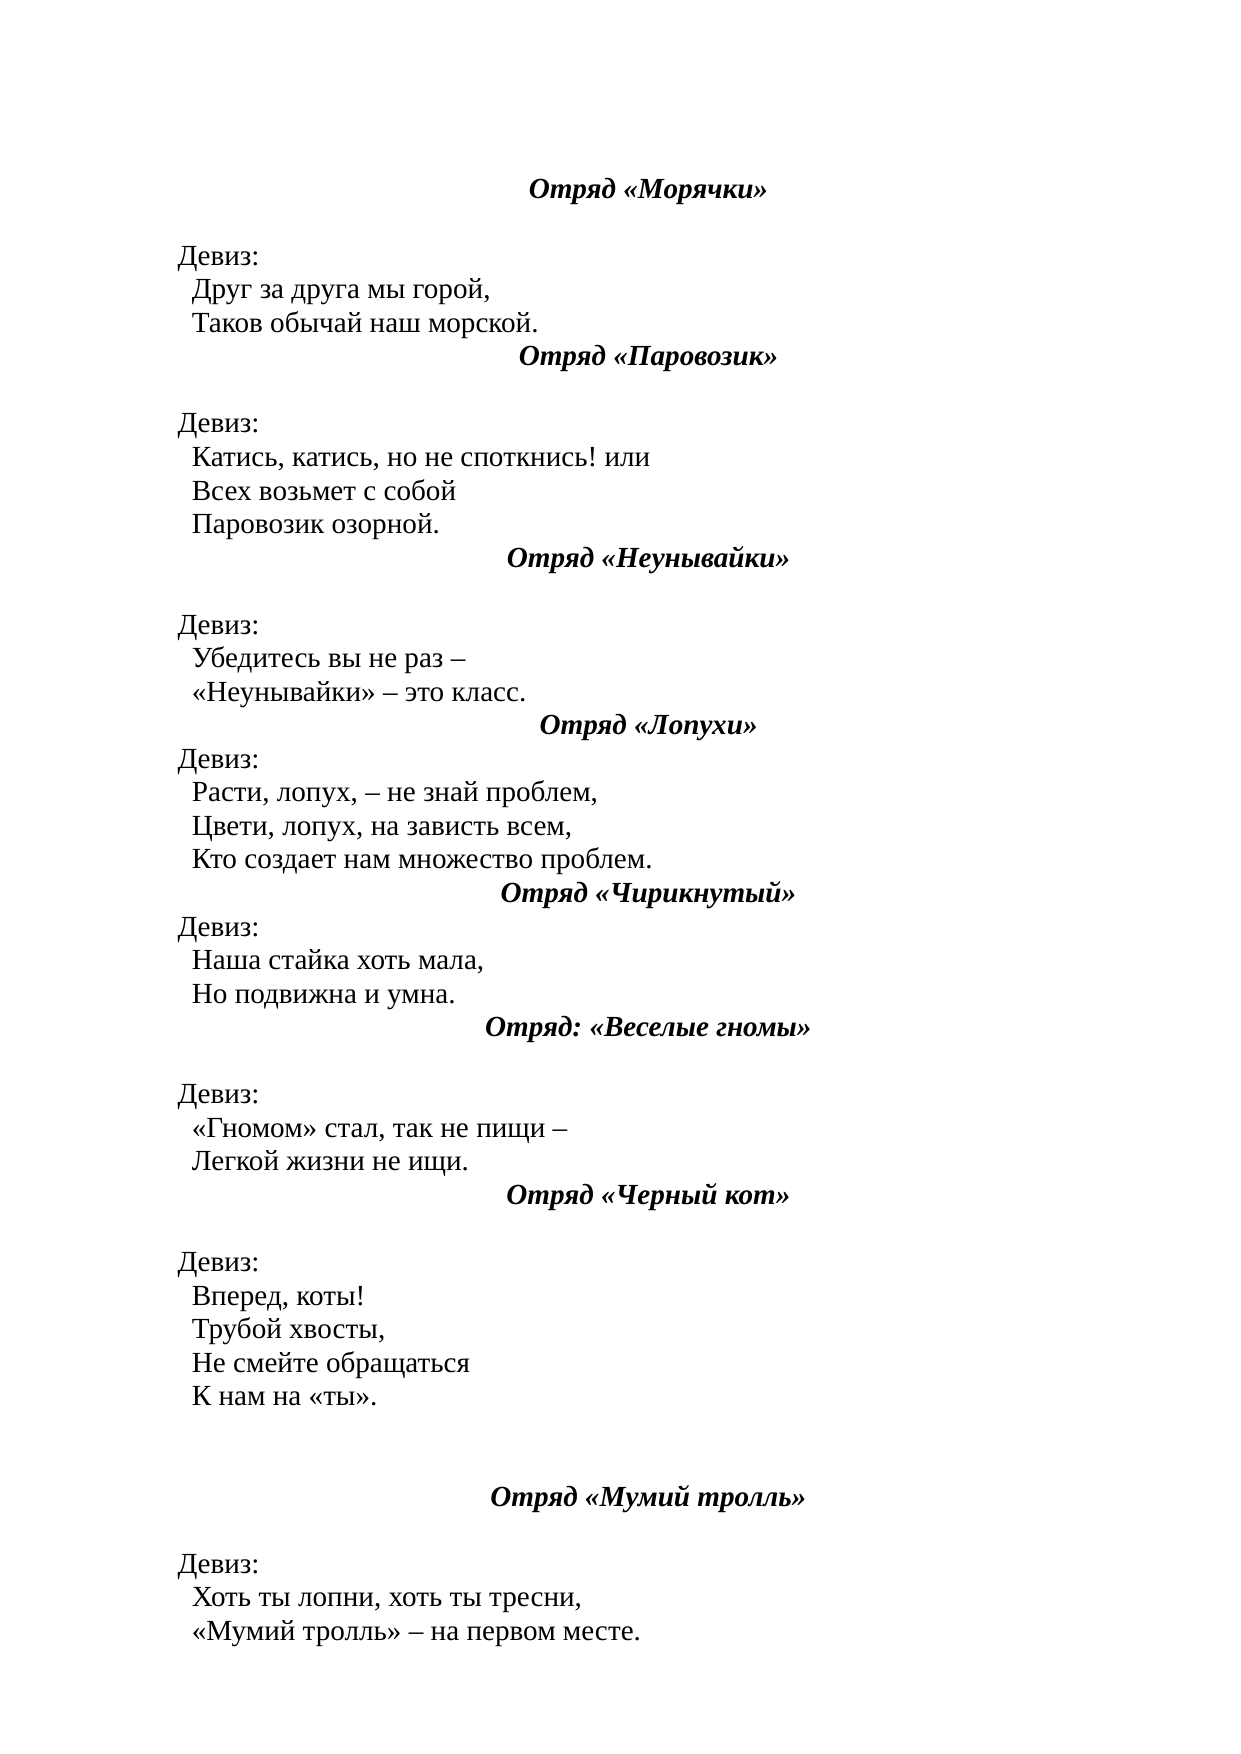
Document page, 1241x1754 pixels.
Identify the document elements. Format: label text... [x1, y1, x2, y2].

text Девиз: [118, 1546, 1122, 1579]
text Легкой жизни не ищи. [118, 1143, 1122, 1177]
text Девиз: [118, 1244, 1122, 1278]
text Убедитесь вы не раз – [118, 640, 1122, 674]
text К нам на «ты». [118, 1378, 1122, 1412]
text Паровозик озорной. [118, 506, 1122, 540]
text Девиз: [118, 741, 1122, 774]
text Расти, лопух, – не знай проблем, [118, 774, 1122, 808]
text Наша стайка хоть мала, [118, 942, 1122, 976]
text Отряд «Чирикнутый» [118, 875, 1122, 909]
text Девиз: [118, 238, 1122, 271]
text «Неунывайки» – это класс. [118, 674, 1122, 707]
text Отряд «Неунывайки» [118, 540, 1122, 573]
text Девиз: [118, 909, 1122, 942]
text Друг за друга мы горой, [118, 271, 1122, 305]
text Девиз: [118, 406, 1122, 439]
text Отряд «Мумий тролль» [118, 1479, 1122, 1512]
text Цвети, лопух, на зависть всем, [118, 808, 1122, 842]
text Отряд «Морячки» [118, 171, 1122, 204]
text Хоть ты лопни, хоть ты тресни, [118, 1579, 1122, 1613]
text Девиз: [118, 1076, 1122, 1110]
text Всех возьмет с собой [118, 473, 1122, 506]
text Отряд: «Веселые гномы» [118, 1009, 1122, 1043]
text Отряд «Черный кот» [118, 1177, 1122, 1211]
text Но подвижна и умна. [118, 976, 1122, 1009]
text Вперед, коты! [118, 1278, 1122, 1311]
text «Гномом» стал, так не пищи – [118, 1110, 1122, 1143]
text Катись, катись, но не споткнись! или [118, 439, 1122, 473]
text Не смейте обращаться [118, 1345, 1122, 1378]
text Трубой хвосты, [118, 1311, 1122, 1345]
text Кто создает нам множество проблем. [118, 842, 1122, 875]
text Отряд «Паровозик» [118, 338, 1122, 372]
text Отряд «Лопухи» [118, 707, 1122, 741]
text Девиз: [118, 607, 1122, 640]
text Таков обычай наш морской. [118, 305, 1122, 338]
text «Мумий тролль» – на первом месте. [118, 1613, 1122, 1647]
